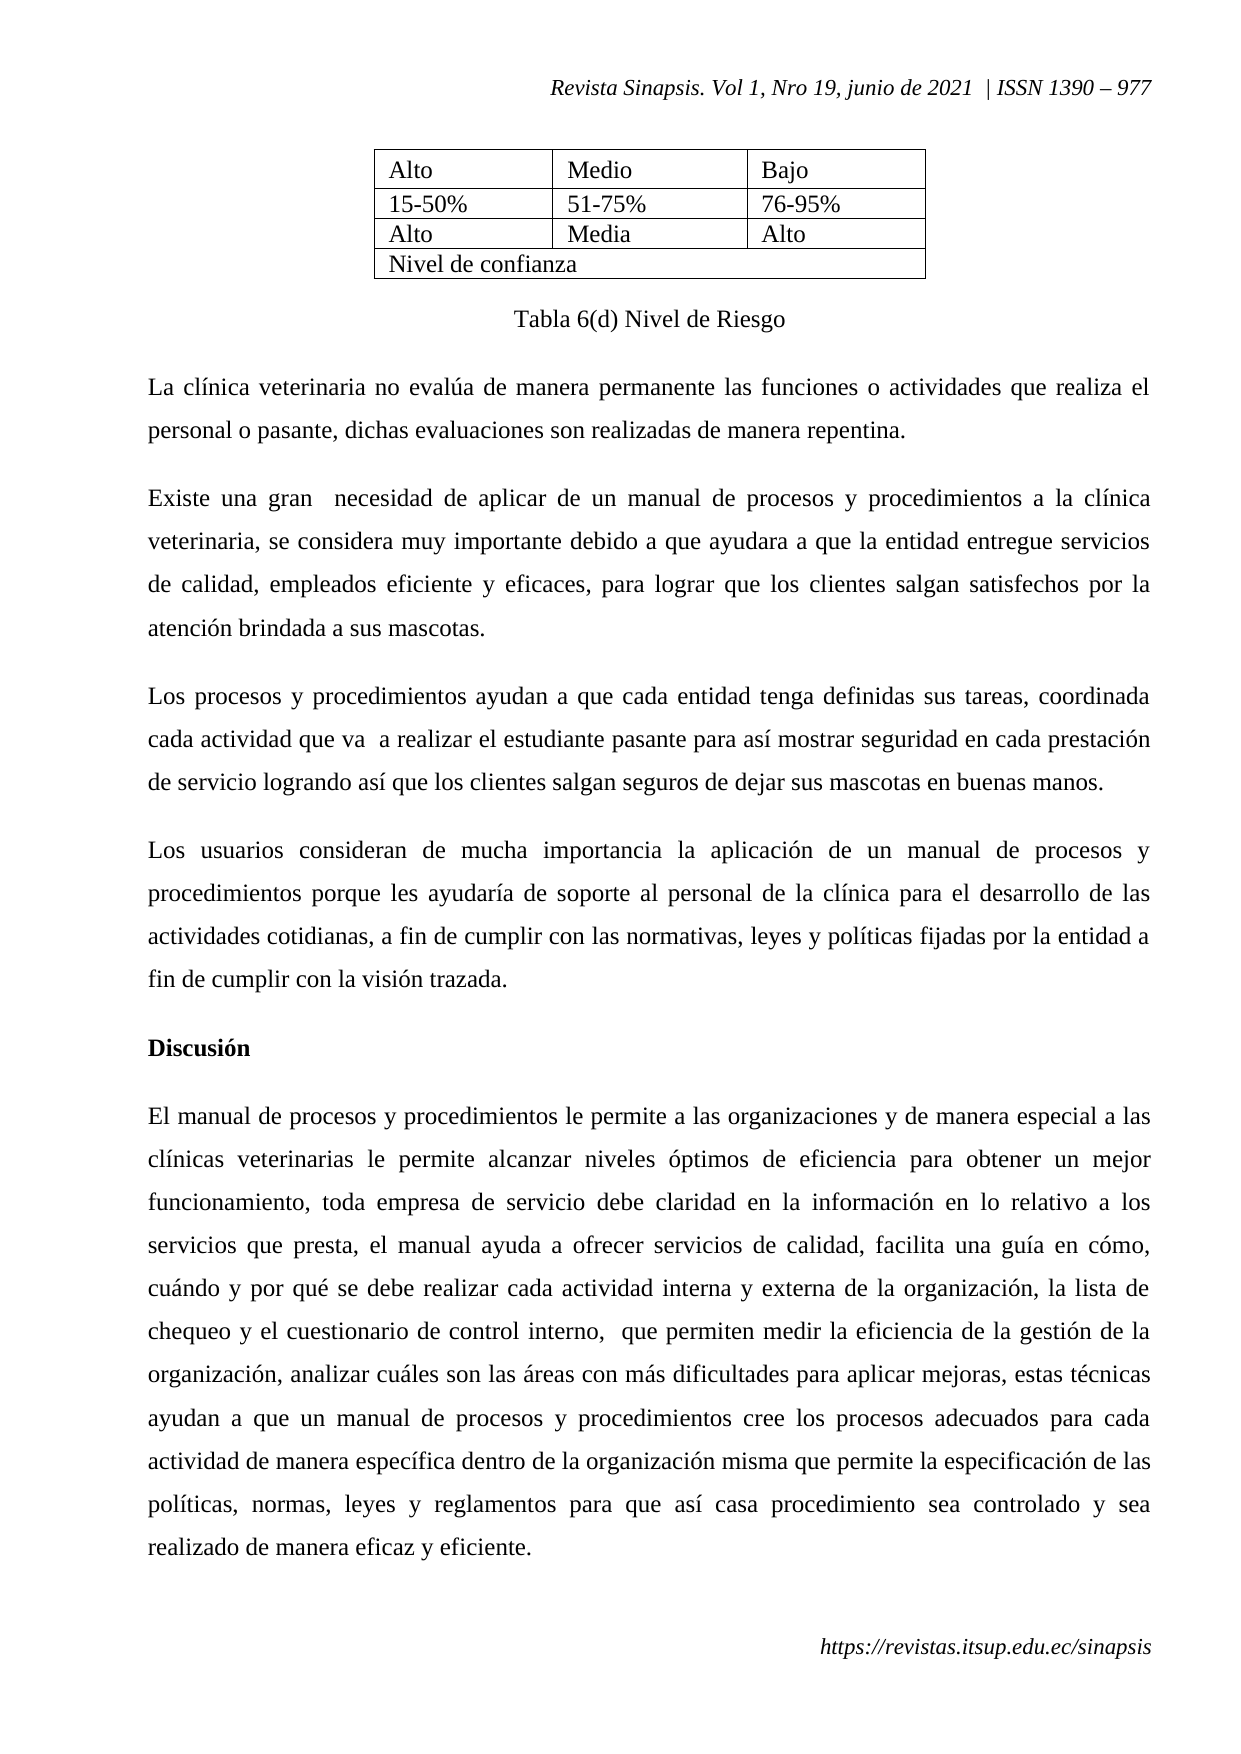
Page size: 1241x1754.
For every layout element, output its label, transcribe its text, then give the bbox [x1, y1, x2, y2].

table_cell Nivel de confianza [375, 249, 925, 278]
table_cell 76-95% [748, 189, 925, 218]
text El manual de procesos y procedimientos le permite a las organizaciones y de manera especial a las clínicas veterinarias le permite alcanzar niveles óptimos de eficiencia para obtener un mejor funcionamiento, toda empresa de servicio debe claridad en la información en lo relativo a los servicios que presta, el manual ayuda a ofrecer servicios de calidad, facilita una guía en cómo, cuándo y por qué se debe realizar cada actividad interna y externa de la organización, la lista de chequeo y el cuestionario de control interno, que permiten medir la eficiencia de la gestión de la organización, analizar cuáles son las áreas con más dificultades para aplicar mejoras, estas técnicas ayudan a que un manual de procesos y procedimientos cree los procesos adecuados para cada actividad de manera específica dentro de la organización misma que permite la especificación de las políticas, normas, leyes y reglamentos para que así casa procedimiento sea controlado y sea realizado de manera eficaz y eficiente. [148, 1101, 1152, 1561]
text Discusión [148, 1033, 1152, 1061]
text Los procesos y procedimientos ayudan a que cada entidad tenga definidas sus tareas, coordinada cada actividad que va a realizar el estudiante pasante para así mostrar seguridad en cada prestación de servicio logrando así que los clientes salgan seguros de dejar sus mascotas en buenas manos. [148, 681, 1152, 796]
text Tabla 6(d) Nivel de Riesgo [148, 304, 1152, 333]
table_cell Bajo [748, 150, 925, 188]
table_cell Alto [748, 219, 925, 248]
table_cell Alto [375, 150, 552, 188]
text La clínica veterinaria no evalúa de manera permanente las funciones o actividades que realiza el personal o pasante, dichas evaluaciones son realizadas de manera repentina. [148, 372, 1152, 444]
table_cell 15-50% [375, 189, 552, 218]
table_cell 51-75% [553, 189, 747, 218]
text Los usuarios consideran de mucha importancia la aplicación de un manual de procesos y procedimientos porque les ayudaría de soporte al personal de la clínica para el desarrollo de las actividades cotidianas, a fin de cumplir con las normativas, leyes y políticas fijadas por la entidad a fin de cumplir con la visión trazada. [148, 835, 1152, 993]
table_cell Alto [375, 219, 552, 248]
table_cell Medio [553, 150, 747, 188]
text Existe una gran necesidad de aplicar de un manual de procesos y procedimientos a la clínica veterinaria, se considera muy importante debido a que ayudara a que la entidad entregue servicios de calidad, empleados eficiente y eficaces, para lograr que los clientes salgan satisfechos por la atención brindada a sus mascotas. [148, 483, 1152, 641]
table_cell Media [553, 219, 747, 248]
